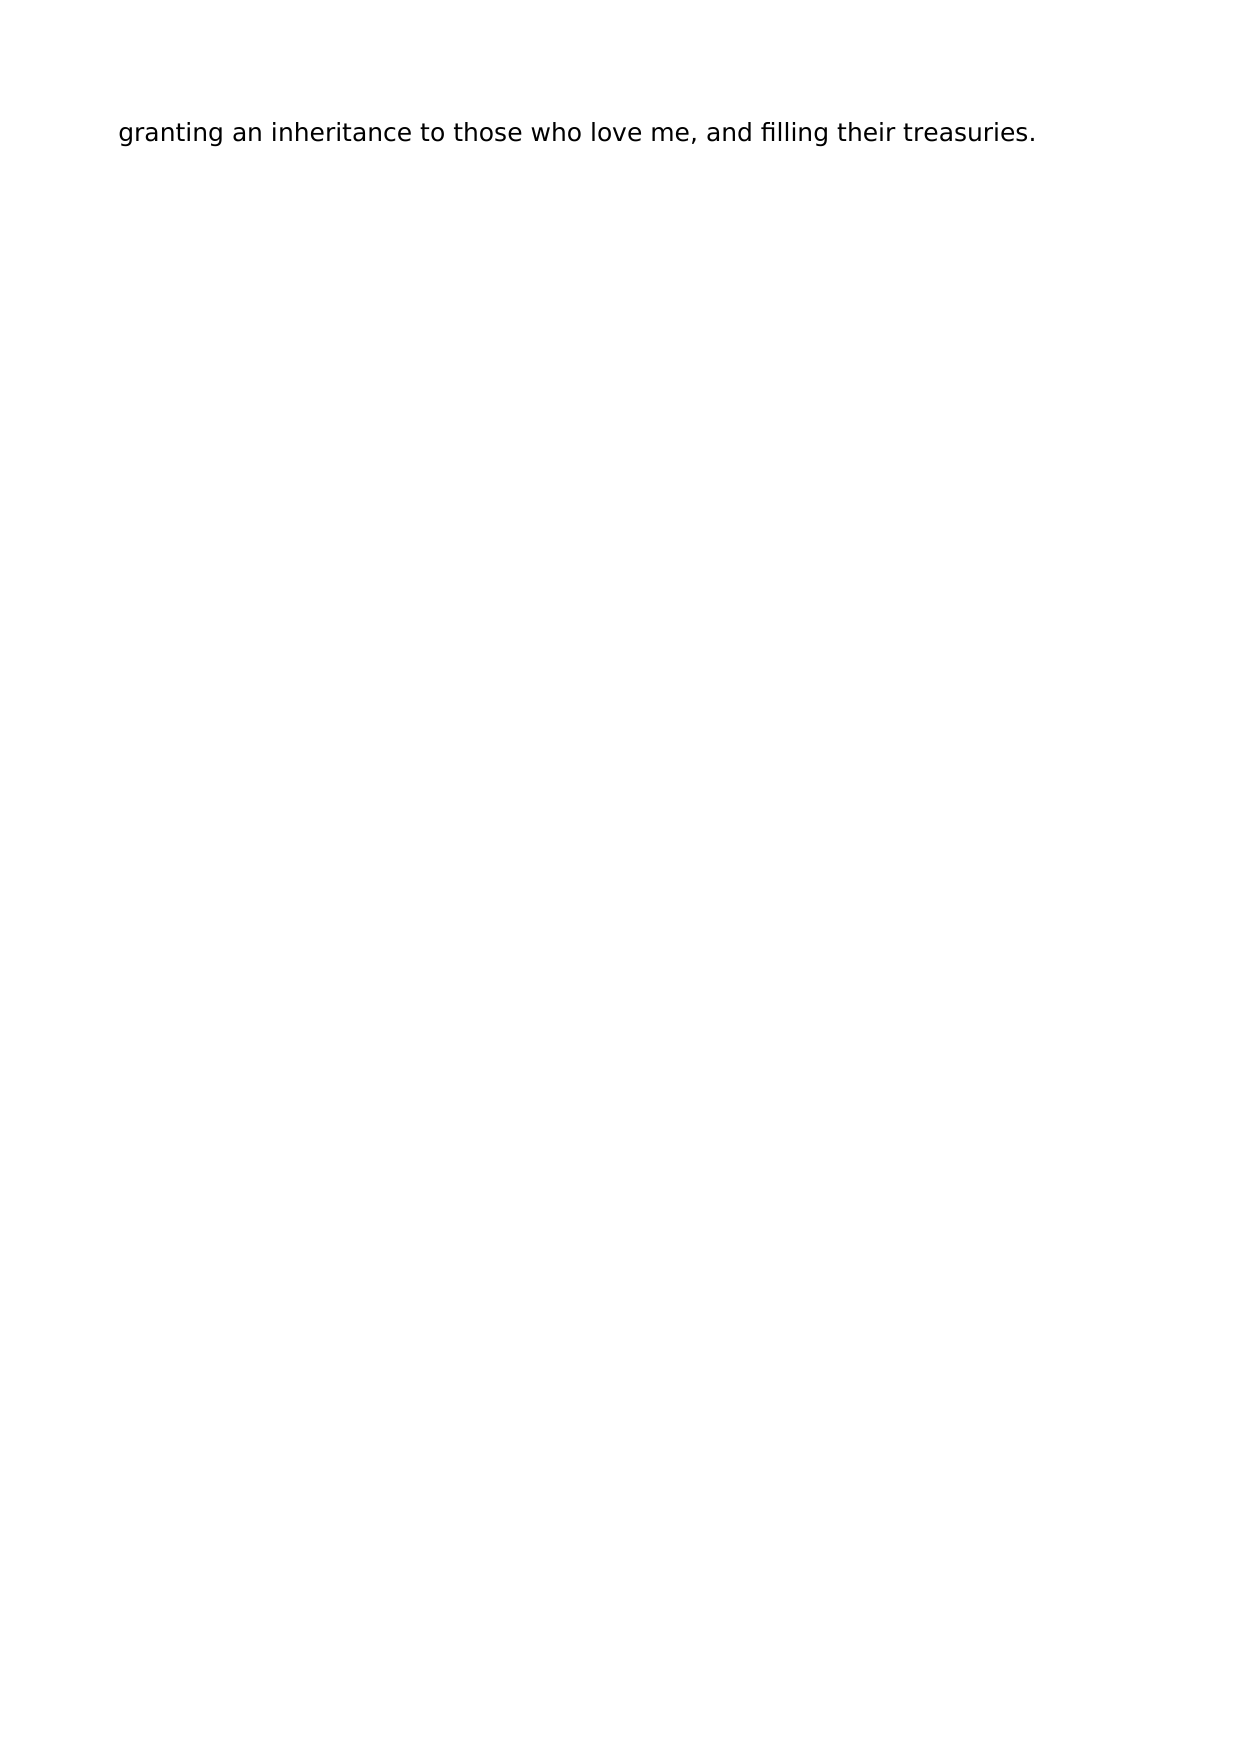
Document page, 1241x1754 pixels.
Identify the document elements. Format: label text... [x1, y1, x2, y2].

text granting an inheritance to those who love me, and filling their treasuries. [118, 118, 1122, 147]
